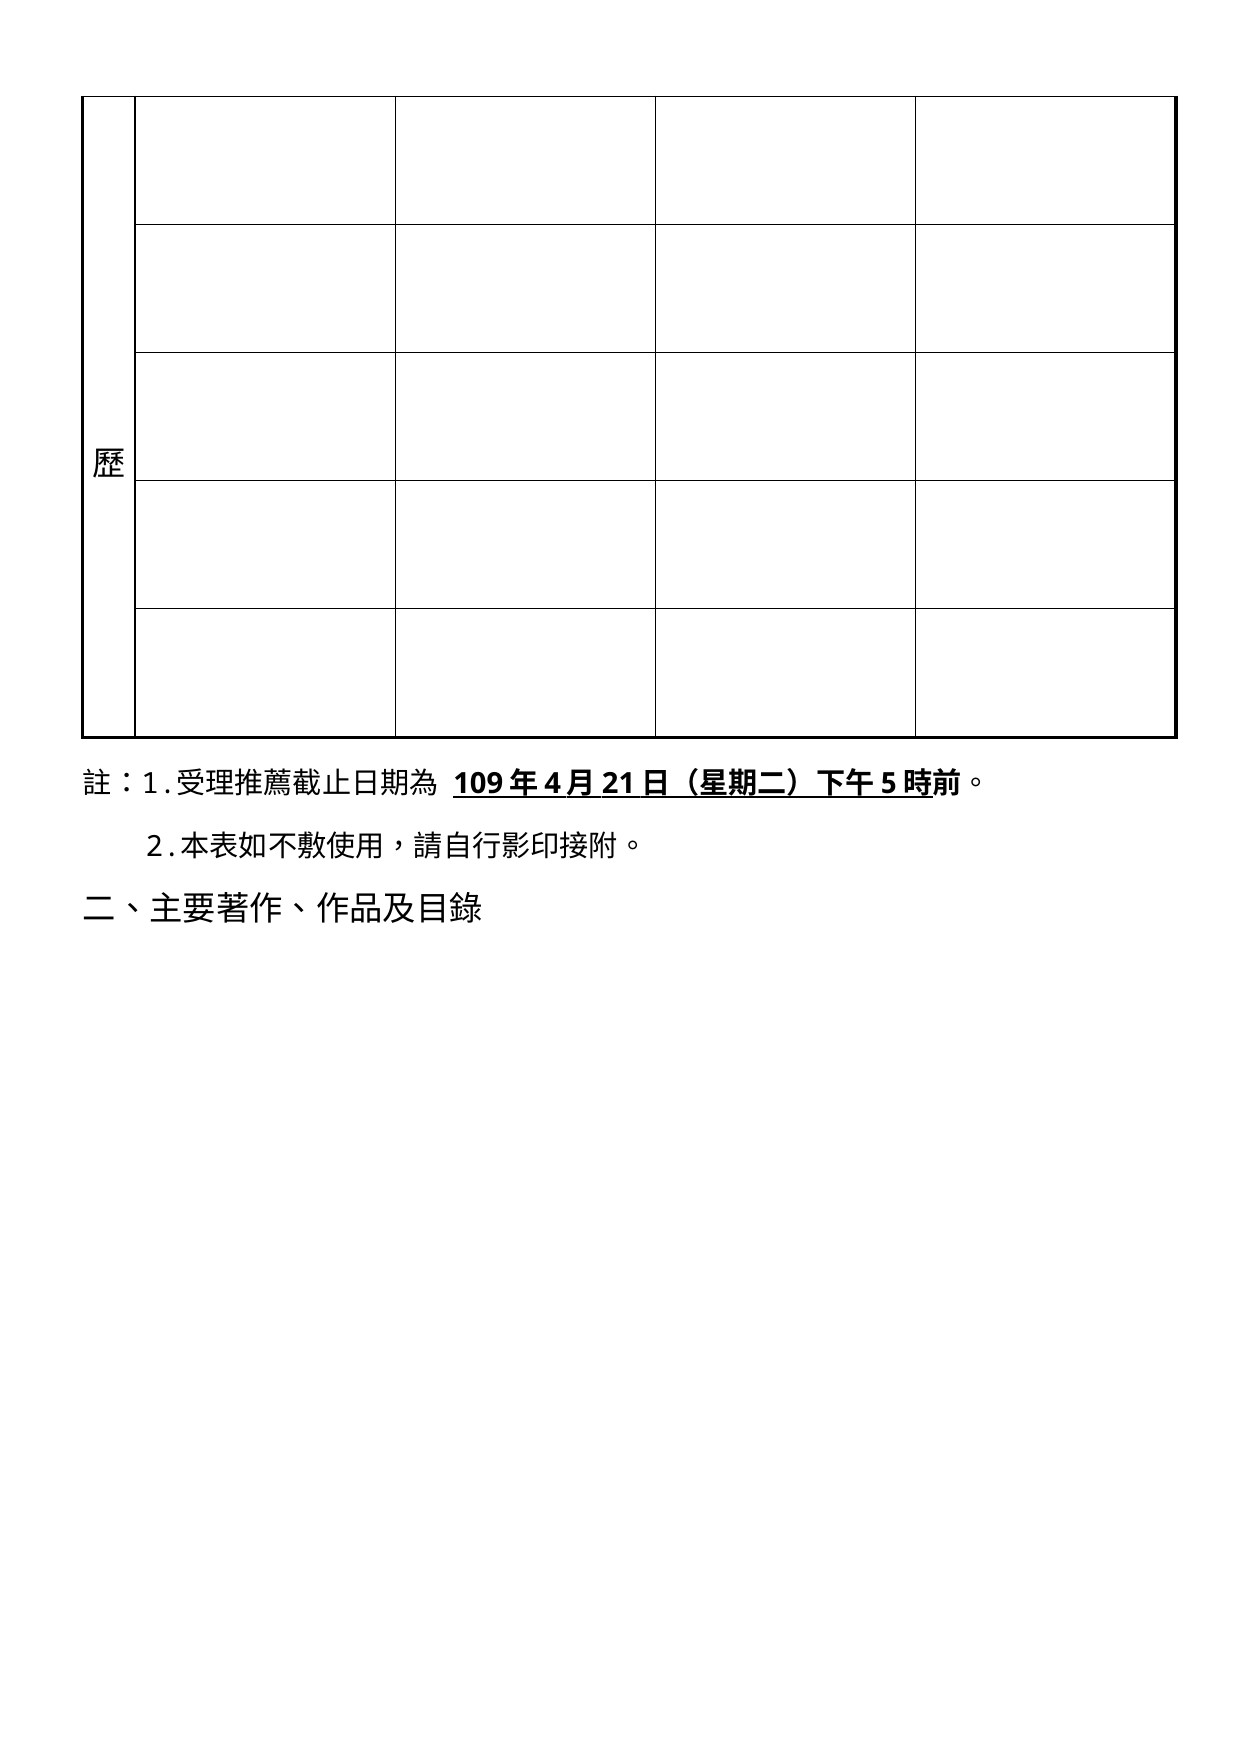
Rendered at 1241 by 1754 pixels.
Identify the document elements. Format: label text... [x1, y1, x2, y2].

table_cell [136, 609, 395, 736]
table_cell [396, 97, 655, 224]
table_cell [396, 225, 655, 352]
table_cell [916, 353, 1174, 480]
text 註：1.受理推薦截止日期為 109年4月21日（星期二）下午5時前。 [83, 739, 1140, 802]
table_cell [916, 225, 1174, 352]
table_cell [396, 353, 655, 480]
table_cell [916, 609, 1174, 736]
table_cell [916, 481, 1174, 608]
table_cell [396, 609, 655, 736]
table_cell [396, 481, 655, 608]
table_cell [136, 353, 395, 480]
table_cell [136, 97, 395, 224]
text 2.本表如不敷使用，請自行影印接附。 [83, 802, 1140, 864]
table_cell [656, 481, 915, 608]
table_cell [656, 225, 915, 352]
table_cell [656, 97, 915, 224]
table_cell [656, 609, 915, 736]
text 二、主要著作、作品及目錄 [83, 864, 1140, 927]
table_cell [656, 353, 915, 480]
table_cell 歷 [84, 97, 134, 736]
table_cell [136, 481, 395, 608]
table_cell [136, 225, 395, 352]
table_cell [916, 97, 1174, 224]
